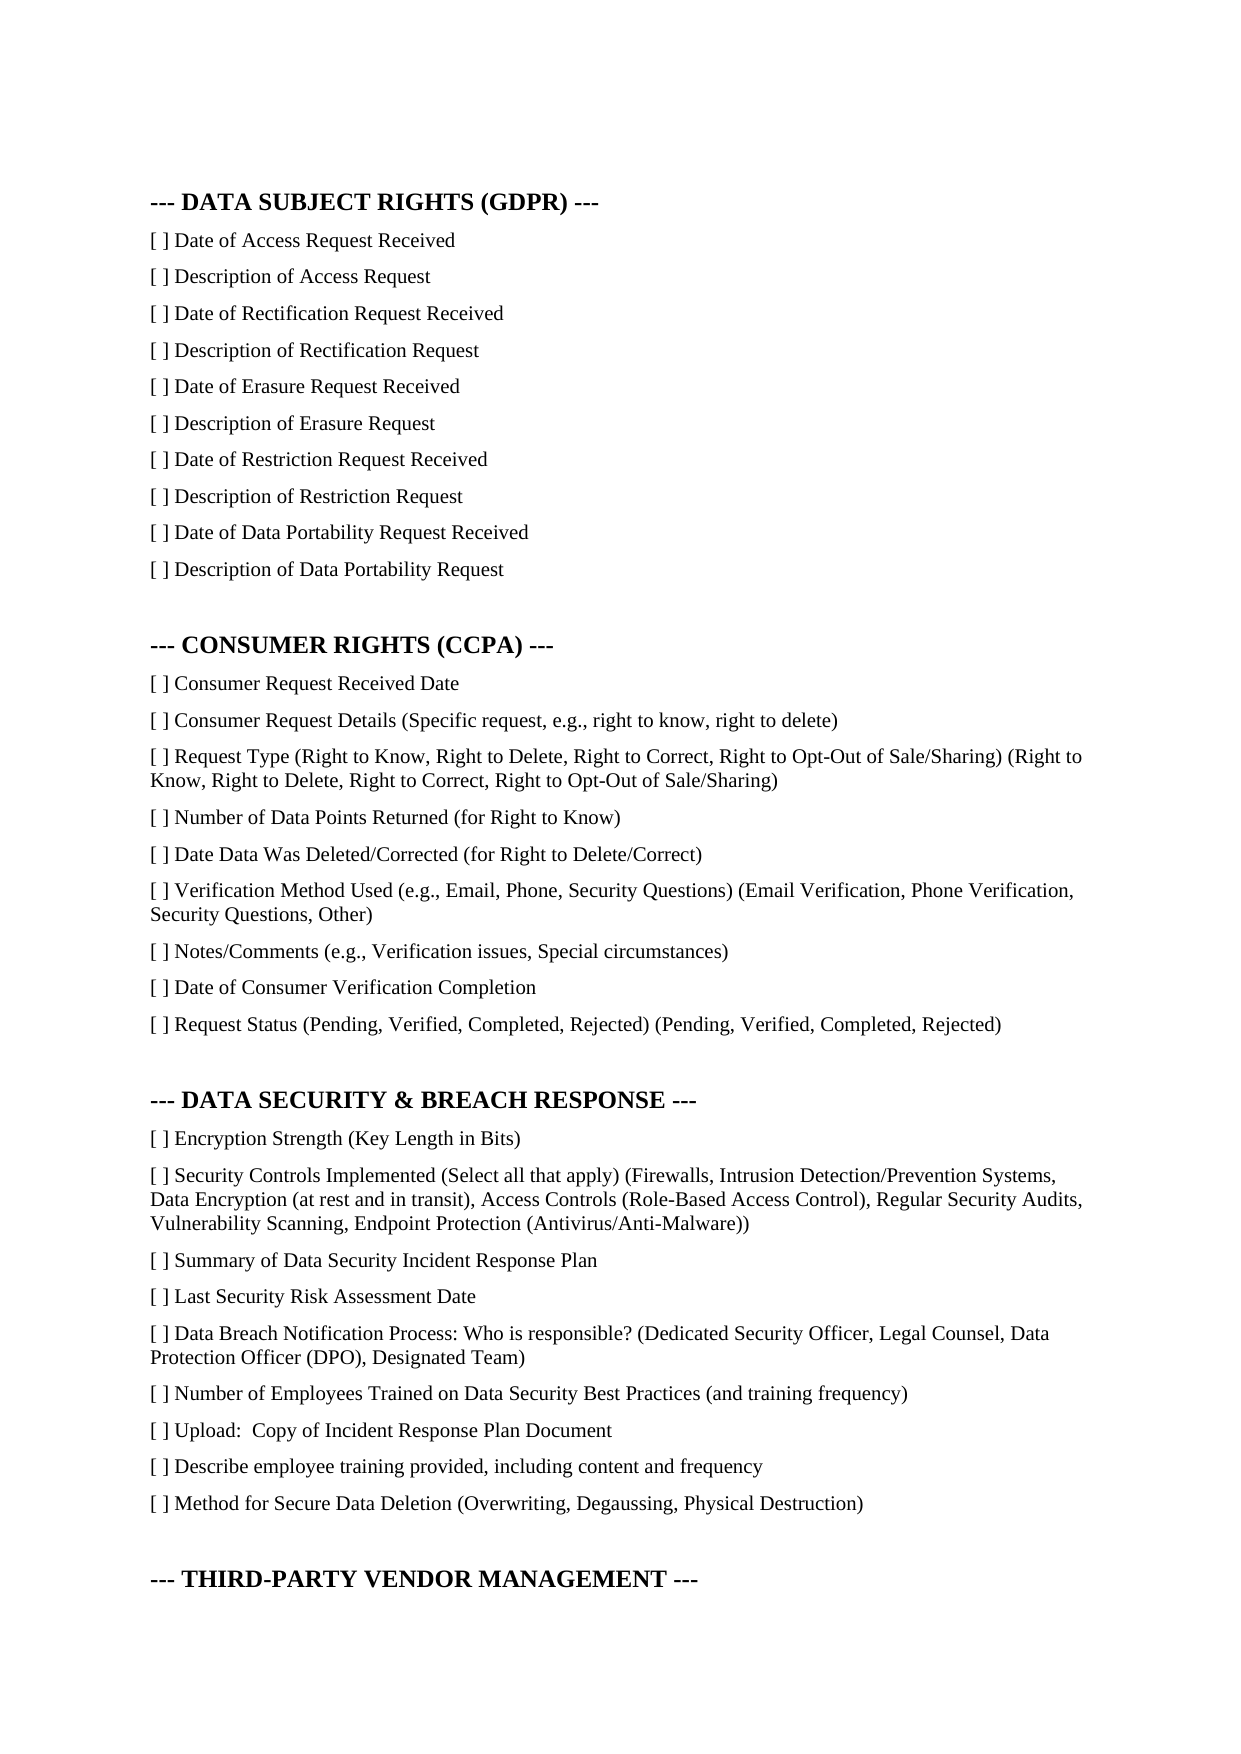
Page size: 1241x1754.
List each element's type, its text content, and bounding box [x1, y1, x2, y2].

text [ ] Date of Access Request Received [150, 228, 1090, 252]
text [ ] Description of Restriction Request [150, 484, 1090, 508]
text [ ] Describe employee training provided, including content and frequency [150, 1454, 1090, 1478]
text [ ] Request Type (Right to Know, Right to Delete, Right to Correct, Right to Opt-Out of Sale/Sharing) (Right to Know, Right to Delete, Right to Correct, Right to Opt-Out of Sale/Sharing) [150, 744, 1090, 792]
text [ ] Notes/Comments (e.g., Verification issues, Special circumstances) [150, 939, 1090, 963]
text [ ] Security Controls Implemented (Select all that apply) (Firewalls, Intrusion Detection/Prevention Systems, Data Encryption (at rest and in transit), Access Controls (Role-Based Access Control), Regular Security Audits, Vulnerability Scanning, Endpoint Protection (Antivirus/Anti-Malware)) [150, 1163, 1090, 1235]
text [ ] Consumer Request Details (Specific request, e.g., right to know, right to delete) [150, 708, 1090, 732]
text [ ] Description of Rectification Request [150, 337, 1090, 362]
text [ ] Description of Data Portability Request [150, 557, 1090, 581]
text [ ] Number of Data Points Returned (for Right to Know) [150, 805, 1090, 829]
text [ ] Request Status (Pending, Verified, Completed, Rejected) (Pending, Verified, Completed, Rejected) [150, 1012, 1090, 1036]
text [ ] Date of Rectification Request Received [150, 301, 1090, 325]
text [ ] Description of Erasure Request [150, 411, 1090, 435]
text [ ] Data Breach Notification Process: Who is responsible? (Dedicated Security Officer, Legal Counsel, Data Protection Officer (DPO), Designated Team) [150, 1321, 1090, 1369]
text [ ] Date Data Was Deleted/Corrected (for Right to Delete/Correct) [150, 842, 1090, 866]
text [ ] Date of Consumer Verification Completion [150, 975, 1090, 999]
text [ ] Last Security Risk Assessment Date [150, 1284, 1090, 1308]
text [ ] Consumer Request Received Date [150, 671, 1090, 695]
text [ ] Upload: Copy of Incident Response Plan Document [150, 1418, 1090, 1442]
text --- DATA SECURITY & BREACH RESPONSE --- [150, 1085, 1090, 1114]
text [ ] Number of Employees Trained on Data Security Best Practices (and training frequency) [150, 1381, 1090, 1405]
text [ ] Description of Access Request [150, 264, 1090, 288]
text [ ] Date of Restriction Request Received [150, 447, 1090, 471]
text [ ] Method for Secure Data Deletion (Overwriting, Degaussing, Physical Destruction) [150, 1491, 1090, 1515]
text --- THIRD-PARTY VENDOR MANAGEMENT --- [150, 1564, 1090, 1593]
text --- DATA SUBJECT RIGHTS (GDPR) --- [150, 187, 1090, 215]
text --- CONSUMER RIGHTS (CCPA) --- [150, 630, 1090, 659]
text [ ] Encryption Strength (Key Length in Bits) [150, 1126, 1090, 1150]
text [ ] Date of Erasure Request Received [150, 374, 1090, 398]
text [ ] Summary of Data Security Incident Response Plan [150, 1247, 1090, 1272]
text [ ] Verification Method Used (e.g., Email, Phone, Security Questions) (Email Verification, Phone Verification, Security Questions, Other) [150, 878, 1090, 926]
text [ ] Date of Data Portability Request Received [150, 520, 1090, 544]
